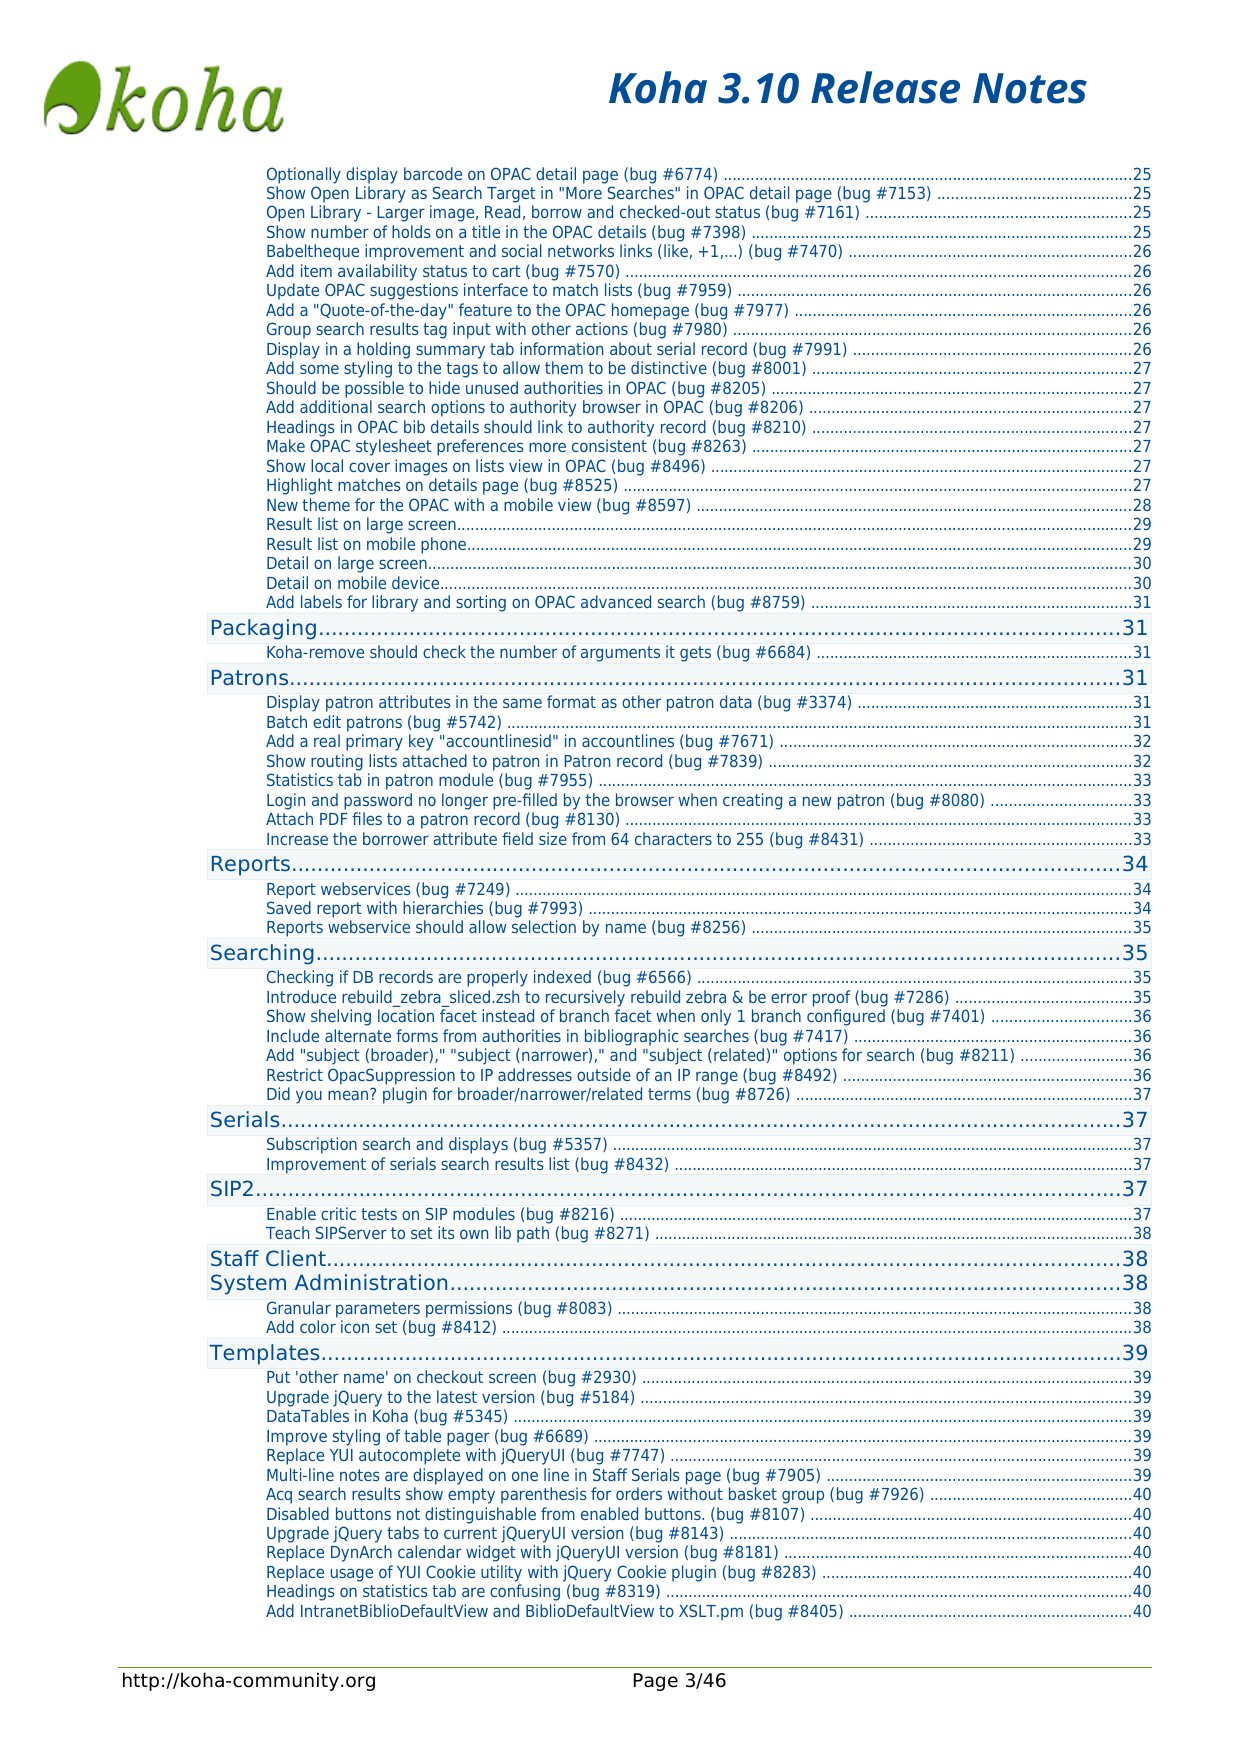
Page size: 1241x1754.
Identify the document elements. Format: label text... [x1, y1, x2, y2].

text Serials 37 [208, 1106, 1151, 1135]
text Replace DynArch calendar widget with jQueryUI version (bug #8181) 40 [266, 1543, 1152, 1563]
text Add labels for library and sorting on OPAC advanced search (bug #8759) 31 [266, 593, 1152, 612]
text Display patron attributes in the same format as other patron data (bug #3374) 31 [266, 694, 1152, 712]
text Report webservices (bug #7249) 34 [266, 880, 1152, 899]
text Result list on large screen 29 [266, 515, 1152, 534]
text Granular parameters permissions (bug #8083) 38 [266, 1300, 1152, 1318]
text Reports 34 [208, 850, 1151, 879]
text System Administration 38 [208, 1268, 1151, 1299]
text Acq search results show empty parenthesis for orders without basket group (bug #7926) 40 [266, 1485, 1152, 1504]
text Add IntranetBiblioDefaultView and BiblioDefaultView to XSLT.pm (bug #8405) 40 [266, 1602, 1152, 1621]
text Attach PDF files to a patron record (bug #8130) 33 [266, 810, 1152, 829]
text New theme for the OPAC with a mobile view (bug #8597) 28 [266, 496, 1152, 515]
text Upgrade jQuery tabs to current jQueryUI version (bug #8143) 40 [266, 1524, 1152, 1543]
text Disabled buttons not distinguishable from enabled buttons. (bug #8107) 40 [266, 1504, 1152, 1524]
text Saved report with hierarchies (bug #7993) 34 [266, 899, 1152, 918]
text Statistics tab in patron module (bug #7955) 33 [266, 771, 1152, 790]
text Add a real primary key "accountlinesid" in accountlines (bug #7671) 32 [266, 732, 1152, 751]
text Show Open Library as Search Target in "More Searches" in OPAC detail page (bug #7153) 25 [266, 184, 1152, 203]
text Multi-line notes are displayed on one line in Staff Serials page (bug #7905) 39 [266, 1466, 1152, 1485]
text Reports webservice should allow selection by name (bug #8256) 35 [266, 918, 1152, 938]
text Increase the borrower attribute field size from 64 characters to 255 (bug #8431) 33 [266, 829, 1152, 849]
text Add some styling to the tags to allow them to be distinctive (bug #8001) 27 [266, 359, 1152, 379]
text Teach SIPServer to set its own lib path (bug #8271) 38 [266, 1224, 1152, 1244]
picture [41, 59, 287, 138]
text Put 'other name' on checkout screen (bug #2930) 39 [266, 1369, 1152, 1388]
text Highlight matches on details page (bug #8525) 27 [266, 476, 1152, 496]
text Did you mean? plugin for broader/narrower/related terms (bug #8726) 37 [266, 1085, 1152, 1105]
text Add item availability status to cart (bug #7570) 26 [266, 262, 1152, 281]
text Headings on statistics tab are confusing (bug #8319) 40 [266, 1582, 1152, 1602]
text DataTables in Koha (bug #5345) 39 [266, 1407, 1152, 1427]
text Group search results tag input with other actions (bug #7980) 26 [266, 320, 1152, 340]
text Include alternate forms from authorities in bibliographic searches (bug #7417) 36 [266, 1027, 1152, 1046]
text Add a "Quote-of-the-day" feature to the OPAC homepage (bug #7977) 26 [266, 301, 1152, 320]
text Add "subject (broader)," "subject (narrower)," and "subject (related)" options for search (bug #8211) 36 [266, 1046, 1152, 1066]
text Upgrade jQuery to the latest version (bug #5184) 39 [266, 1388, 1152, 1407]
text Result list on mobile phone 29 [266, 534, 1152, 554]
text Batch edit patrons (bug #5742) 31 [266, 712, 1152, 732]
text Add additional search options to authority browser in OPAC (bug #8206) 27 [266, 398, 1152, 418]
text Improvement of serials search results list (bug #8432) 37 [266, 1155, 1152, 1174]
text Add color icon set (bug #8412) 38 [266, 1318, 1152, 1338]
text Show local cover images on lists view in OPAC (bug #8496) 27 [266, 457, 1152, 476]
text Patrons 31 [208, 664, 1151, 693]
text Subscription search and displays (bug #5357) 37 [266, 1136, 1152, 1155]
text Packaging 31 [208, 614, 1151, 643]
text Replace usage of YUI Cookie utility with jQuery Cookie plugin (bug #8283) 40 [266, 1563, 1152, 1582]
text Show routing lists attached to patron in Patron record (bug #7839) 32 [266, 751, 1152, 771]
text Optionally display barcode on OPAC detail page (bug #6774) 25 [266, 164, 1152, 184]
text SIP2 37 [208, 1175, 1151, 1205]
text Update OPAC suggestions interface to match lists (bug #7959) 26 [266, 281, 1152, 301]
text Show shelving location facet instead of branch facet when only 1 branch configured (bug #7401) 36 [266, 1007, 1152, 1027]
text Staff Client 38 [208, 1245, 1151, 1268]
text Improve styling of table pager (bug #6689) 39 [266, 1427, 1152, 1446]
text Restrict OpacSuppression to IP addresses outside of an IP range (bug #8492) 36 [266, 1066, 1152, 1085]
text Searching 35 [208, 939, 1151, 968]
text Headings in OPAC bib details should link to authority record (bug #8210) 27 [266, 418, 1152, 437]
text Detail on mobile device 30 [266, 573, 1152, 593]
text Detail on large screen 30 [266, 554, 1152, 573]
text Login and password no longer pre-filled by the browser when creating a new patron (bug #8080) 33 [266, 790, 1152, 810]
text Babeltheque improvement and social networks links (like, +1,...) (bug #7470) 26 [266, 242, 1152, 262]
text Should be possible to hide unused authorities in OPAC (bug #8205) 27 [266, 379, 1152, 398]
text Introduce rebuild_zebra_sliced.zsh to recursively rebuild zebra & be error proof (bug #7286) 35 [266, 988, 1152, 1007]
text Open Library - Larger image, Read, borrow and checked-out status (bug #7161) 25 [266, 203, 1152, 223]
text Checking if DB records are properly indexed (bug #6566) 35 [266, 969, 1152, 988]
text Templates 39 [208, 1339, 1151, 1368]
text Make OPAC stylesheet preferences more consistent (bug #8263) 27 [266, 437, 1152, 457]
text Show number of holds on a title in the OPAC details (bug #7398) 25 [266, 223, 1152, 242]
text Display in a holding summary tab information about serial record (bug #7991) 26 [266, 340, 1152, 359]
text Koha-remove should check the number of arguments it gets (bug #6684) 31 [266, 644, 1152, 662]
text Replace YUI autocomplete with jQueryUI (bug #7747) 39 [266, 1446, 1152, 1466]
text Enable critic tests on SIP modules (bug #8216) 37 [266, 1206, 1152, 1224]
